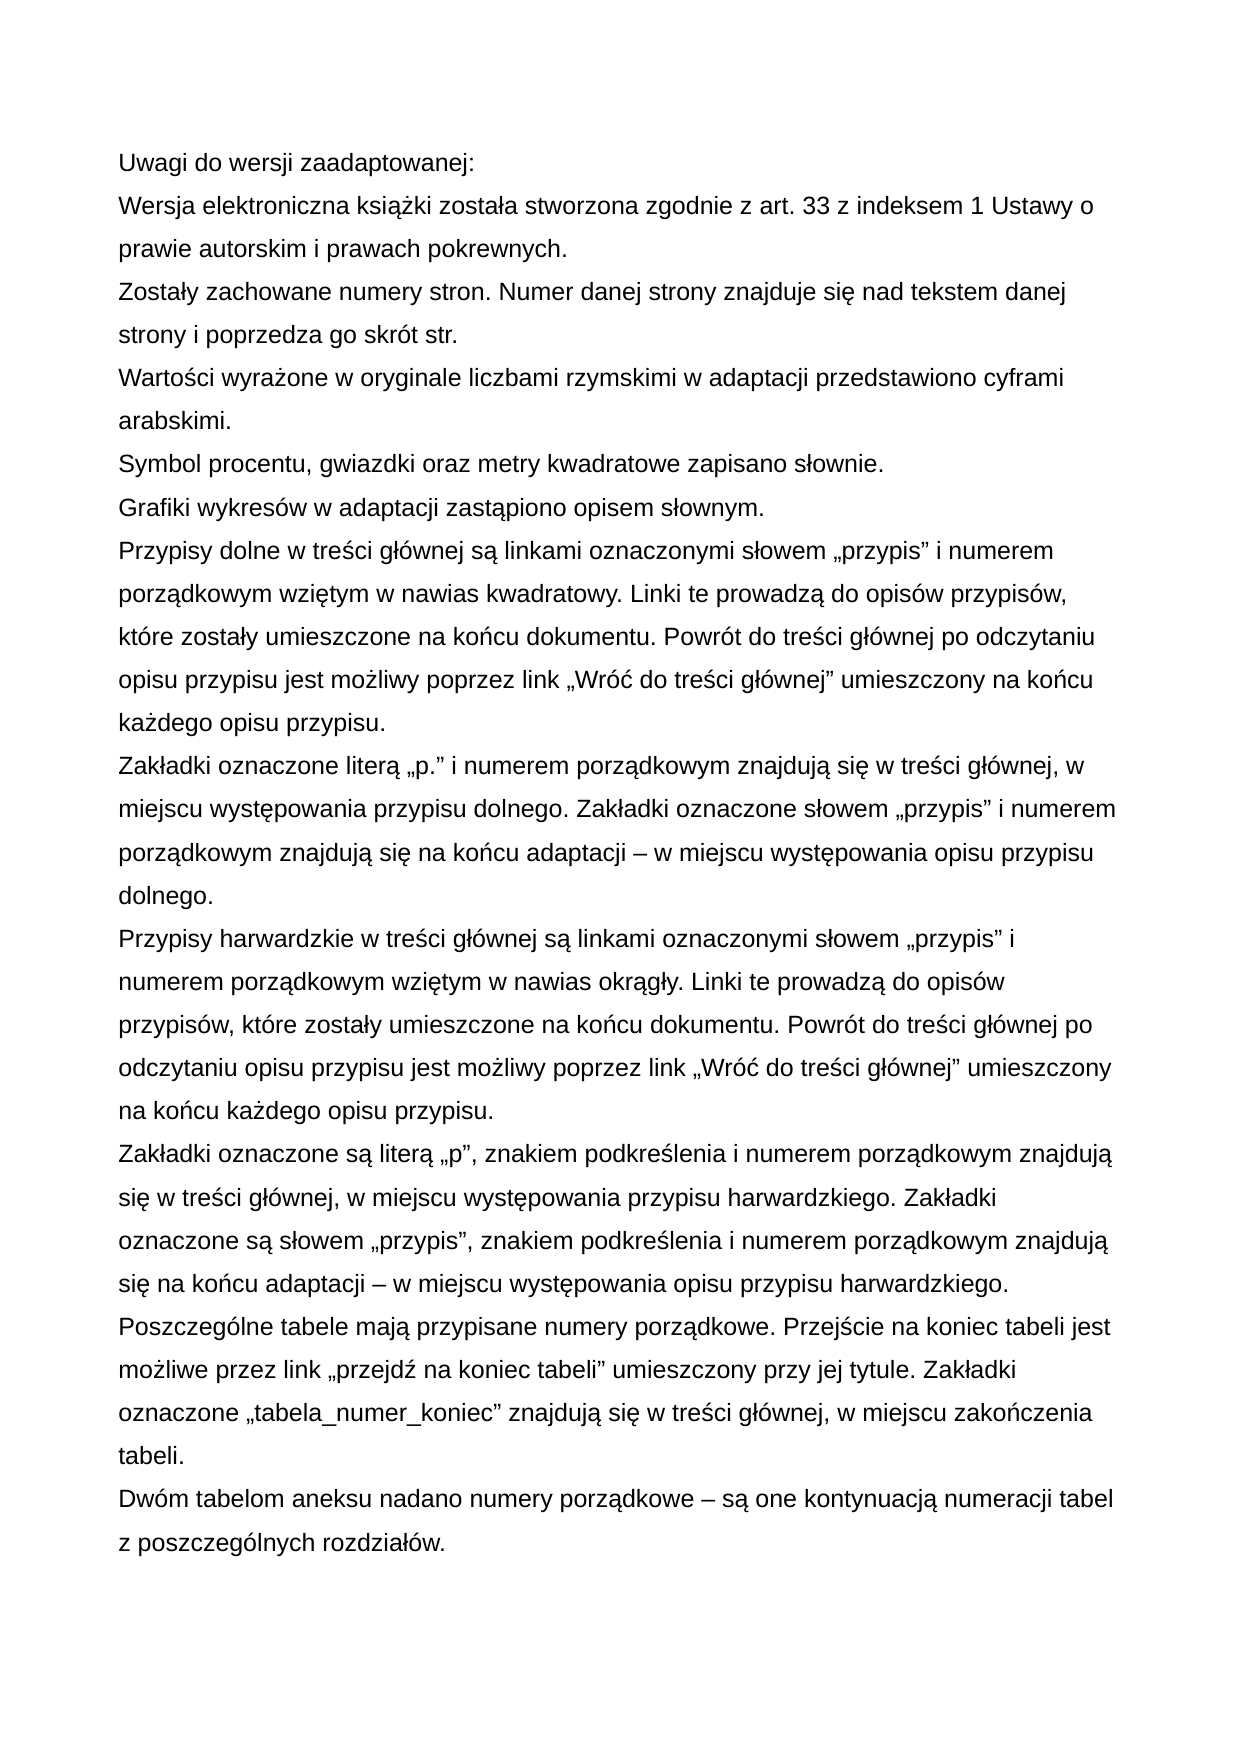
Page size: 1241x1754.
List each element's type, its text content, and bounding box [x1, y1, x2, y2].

text Zakładki oznaczone literą „p.” i numerem porządkowym znajdują się w treści głównej, w miejscu występowania przypisu dolnego. Zakładki oznaczone słowem „przypis” i numerem porządkowym znajdują się na końcu adaptacji – w miejscu występowania opisu przypisu dolnego. [118, 751, 1122, 909]
text Grafiki wykresów w adaptacji zastąpiono opisem słownym. [118, 493, 1122, 521]
text Wartości wyrażone w oryginale liczbami rzymskimi w adaptacji przedstawiono cyframi arabskimi. [118, 363, 1122, 435]
text Zostały zachowane numery stron. Numer danej strony znajduje się nad tekstem danej strony i poprzedza go skrót str. [118, 277, 1122, 349]
text Zakładki oznaczone są literą „p”, znakiem podkreślenia i numerem porządkowym znajdują się w treści głównej, w miejscu występowania przypisu harwardzkiego. Zakładki oznaczone są słowem „przypis”, znakiem podkreślenia i numerem porządkowym znajdują się na końcu adaptacji – w miejscu występowania opisu przypisu harwardzkiego. [118, 1139, 1122, 1298]
text Dwóm tabelom aneksu nadano numery porządkowe – są one kontynuacją numeracji tabel z poszczególnych rozdziałów. [118, 1484, 1122, 1556]
text Uwagi do wersji zaadaptowanej: [118, 148, 1122, 176]
text Poszczególne tabele mają przypisane numery porządkowe. Przejście na koniec tabeli jest możliwe przez link „przejdź na koniec tabeli” umieszczony przy jej tytule. Zakładki oznaczone „tabela_numer_koniec” znajdują się w treści głównej, w miejscu zakończenia tabeli. [118, 1312, 1122, 1470]
text Przypisy dolne w treści głównej są linkami oznaczonymi słowem „przypis” i numerem porządkowym wziętym w nawias kwadratowy. Linki te prowadzą do opisów przypisów, które zostały umieszczone na końcu dokumentu. Powrót do treści głównej po odczytaniu opisu przypisu jest możliwy poprzez link „Wróć do treści głównej” umieszczony na końcu każdego opisu przypisu. [118, 536, 1122, 737]
text Wersja elektroniczna książki została stworzona zgodnie z art. 33 z indeksem 1 Ustawy o prawie autorskim i prawach pokrewnych. [118, 191, 1122, 263]
text Symbol procentu, gwiazdki oraz metry kwadratowe zapisano słownie. [118, 449, 1122, 478]
text Przypisy harwardzkie w treści głównej są linkami oznaczonymi słowem „przypis” i numerem porządkowym wziętym w nawias okrągły. Linki te prowadzą do opisów przypisów, które zostały umieszczone na końcu dokumentu. Powrót do treści głównej po odczytaniu opisu przypisu jest możliwy poprzez link „Wróć do treści głównej” umieszczony na końcu każdego opisu przypisu. [118, 924, 1122, 1125]
